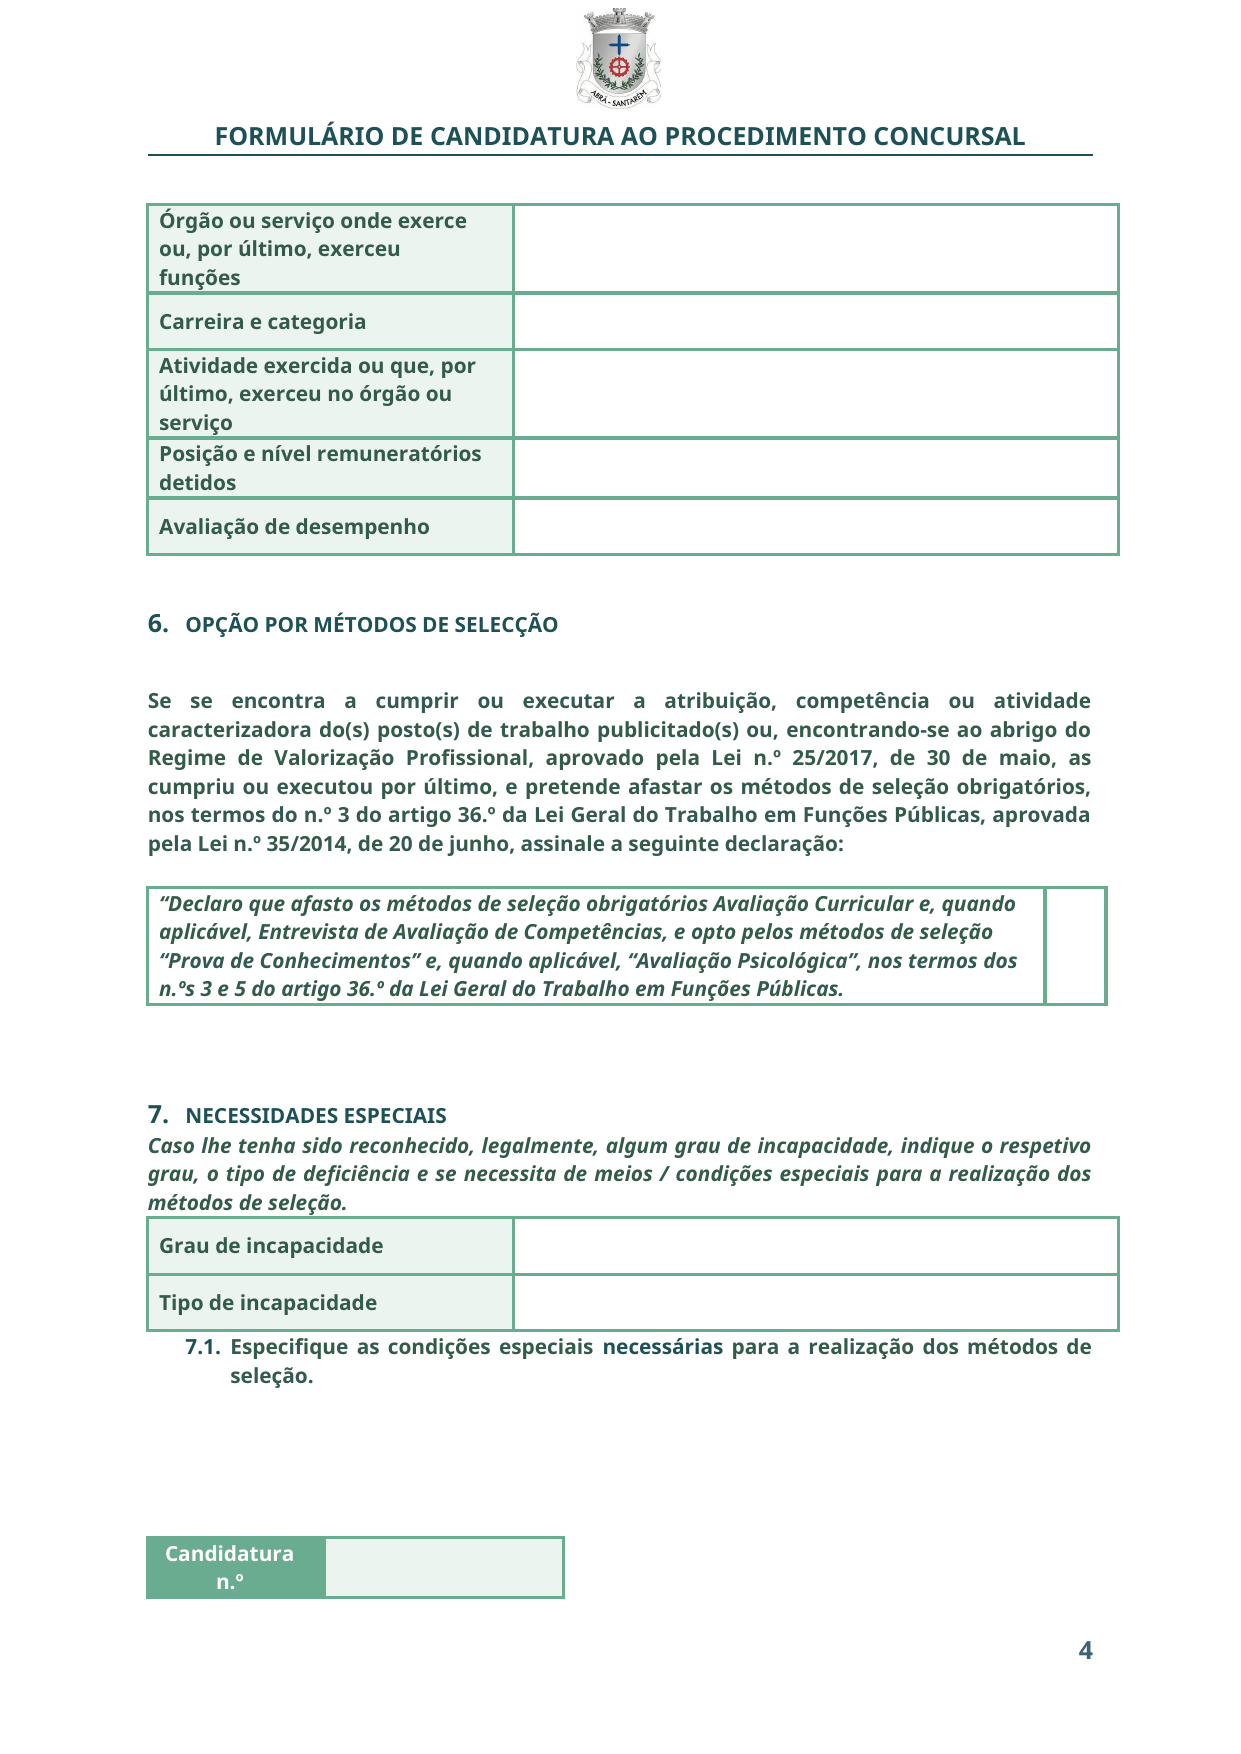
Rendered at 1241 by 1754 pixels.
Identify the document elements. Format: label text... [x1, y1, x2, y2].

subtitle OPÇÃO POR MÉTODOS DE SELECÇÃO [148, 606, 1093, 640]
table_cell [515, 1276, 1117, 1329]
table_cell [515, 206, 1117, 291]
table_cell Tipo de incapacidade [149, 1276, 512, 1329]
text Se se encontra a cumprir ou executar a atribuição, competência ou atividade caracterizadora do(s) posto(s) de trabalho publicitado(s) ou, encontrando-se ao abrigo do Regime de Valorização Profissional, aprovado pela Lei n.º 25/2017, de 30 de maio, as cumpriu ou executou por último, e pretende afastar os métodos de seleção obrigatórios, nos termos do n.º 3 do artigo 36.º da Lei Geral do Trabalho em Funções Públicas, aprovada pela Lei n.º 35/2014, de 20 de junho, assinale a seguinte declaração: [148, 687, 1093, 857]
table_cell [515, 295, 1117, 348]
table_cell Avaliação de desempenho [149, 500, 512, 553]
table_cell Carreira e categoria [149, 295, 512, 348]
table_header “Declaro que afasto os métodos de seleção obrigatórios Avaliação Curricular e, quando aplicável, Entrevista de Avaliação de Competências, e opto pelos métodos de seleção “Prova de Conhecimentos” e, quando aplicável, “Avaliação Psicológica”, nos termos dos n.ºs 3 e 5 do artigo 36.º da Lei Geral do Trabalho em Funções Públicas. [149, 889, 1043, 1003]
table_cell [515, 351, 1117, 436]
text Caso lhe tenha sido reconhecido, legalmente, algum grau de incapacidade, indique o respetivo grau, o tipo de deficiência e se necessita de meios / condições especiais para a realização dos métodos de seleção. [148, 1131, 1093, 1216]
table_header [515, 1219, 1117, 1273]
table_cell [515, 500, 1117, 553]
picture [576, 8, 662, 109]
subtitle NECESSIDADES ESPECIAIS [148, 1097, 1093, 1131]
table_cell Órgão ou serviço onde exerce ou, por último, exerceu funções [149, 206, 512, 291]
subtitle Especifique as condições especiais necessárias para a realização dos métodos de seleção. [185, 1332, 1093, 1389]
table_header Grau de incapacidade [149, 1219, 512, 1273]
table_cell Atividade exercida ou que, por último, exerceu no órgão ou serviço [149, 351, 512, 436]
table_cell [515, 440, 1117, 496]
table_header [1047, 889, 1104, 1003]
table_cell Posição e nível remuneratórios detidos [149, 440, 512, 496]
